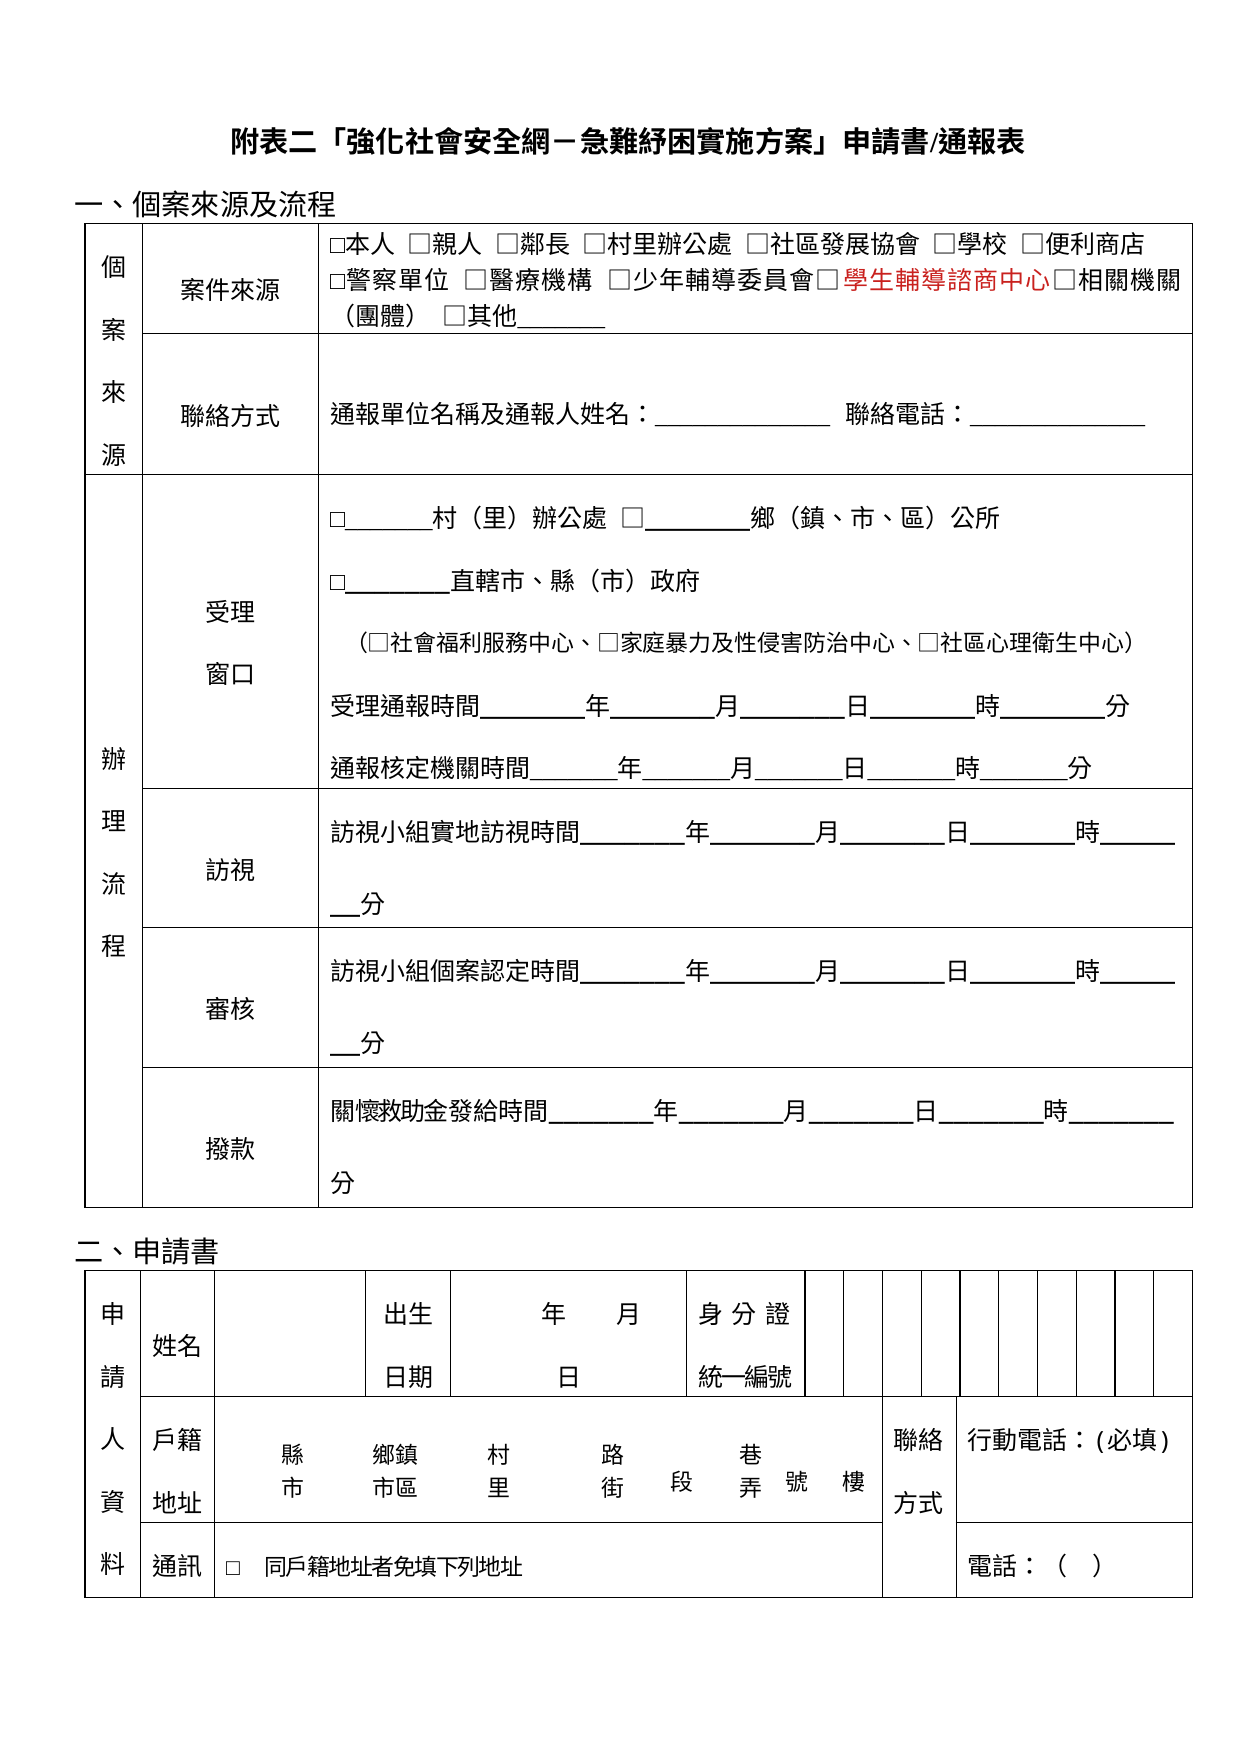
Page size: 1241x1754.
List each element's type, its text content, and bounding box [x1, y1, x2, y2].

table_header [1077, 1271, 1114, 1396]
table_header [215, 1271, 365, 1396]
table_header 案件來源 [143, 224, 318, 333]
table_header 出生日期 [366, 1271, 450, 1396]
table_header 年 月 日 [451, 1271, 686, 1396]
table_cell 通報單位名稱及通報人姓名：______________ 聯絡電話：______________ [319, 334, 1192, 474]
table_cell 縣市 鄉鎮市區 村里 路街 段 巷 弄 號 樓 [215, 1397, 882, 1522]
table_cell 關懷救助金發給時間_______年_______月_______日_______時_______分 [319, 1068, 1192, 1207]
table_cell 聯絡方式 [883, 1397, 956, 1597]
text 二、申請書 [74, 1208, 1078, 1270]
text 一、個案來源及流程 [74, 161, 1078, 223]
table_header [844, 1271, 882, 1396]
table_header 個案來源 [86, 224, 142, 474]
table_header 姓名 [141, 1271, 214, 1396]
table_cell 通訊 [141, 1523, 214, 1597]
table_header [806, 1271, 843, 1396]
table_header 身 分 證 統一編號 [687, 1271, 804, 1396]
table_cell 訪視小組個案認定時間_______年_______月_______日_______時_______分 [319, 928, 1192, 1067]
table_header [1154, 1271, 1192, 1396]
table_header □本人 □親人 □鄰長 □村里辦公處 □社區發展協會 □學校 □便利商店 □警察單位 □醫療機構 □少年輔導委員會□學生輔導諮商中心□相關機關（團體） □其他_______ [319, 224, 1192, 333]
table_cell 戶籍地址 [141, 1397, 214, 1522]
table_cell □_______村（里）辦公處 □_______鄉（鎮、市、區）公所 □_______直轄市、縣（市）政府 （□社會福利服務中心、□家庭暴力及性侵害防治中心、□社區心理衛生中心） 受理通報時間_______年_______月_______日_______時_______分 通報核定機關時間_______年_______月_______日_______時_______分 [319, 475, 1192, 788]
table_cell 電話：（ ） [957, 1523, 1192, 1597]
table_header [1038, 1271, 1076, 1396]
table_header [922, 1271, 959, 1396]
table_cell □ 同戶籍地址者免填下列地址 [215, 1523, 882, 1597]
table_cell 辦 理 流 程 [86, 475, 142, 1207]
table_header [1116, 1271, 1153, 1396]
table_cell 訪視小組實地訪視時間_______年_______月_______日_______時_______分 [319, 789, 1192, 927]
table_header [999, 1271, 1037, 1396]
table_cell 審核 [143, 928, 318, 1067]
table_cell 受理 窗口 [143, 475, 318, 788]
text 附表二「強化社會安全網－急難紓困實施方案」申請書/通報表 [177, 98, 1078, 161]
table_cell 行動電話：(必填) [957, 1397, 1192, 1522]
table_header [961, 1271, 998, 1396]
table_cell 聯絡方式 [143, 334, 318, 474]
table_header [883, 1271, 921, 1396]
table_cell 訪視 [143, 789, 318, 927]
table_cell 撥款 [143, 1068, 318, 1207]
table_header 申請人資料 [86, 1271, 140, 1597]
